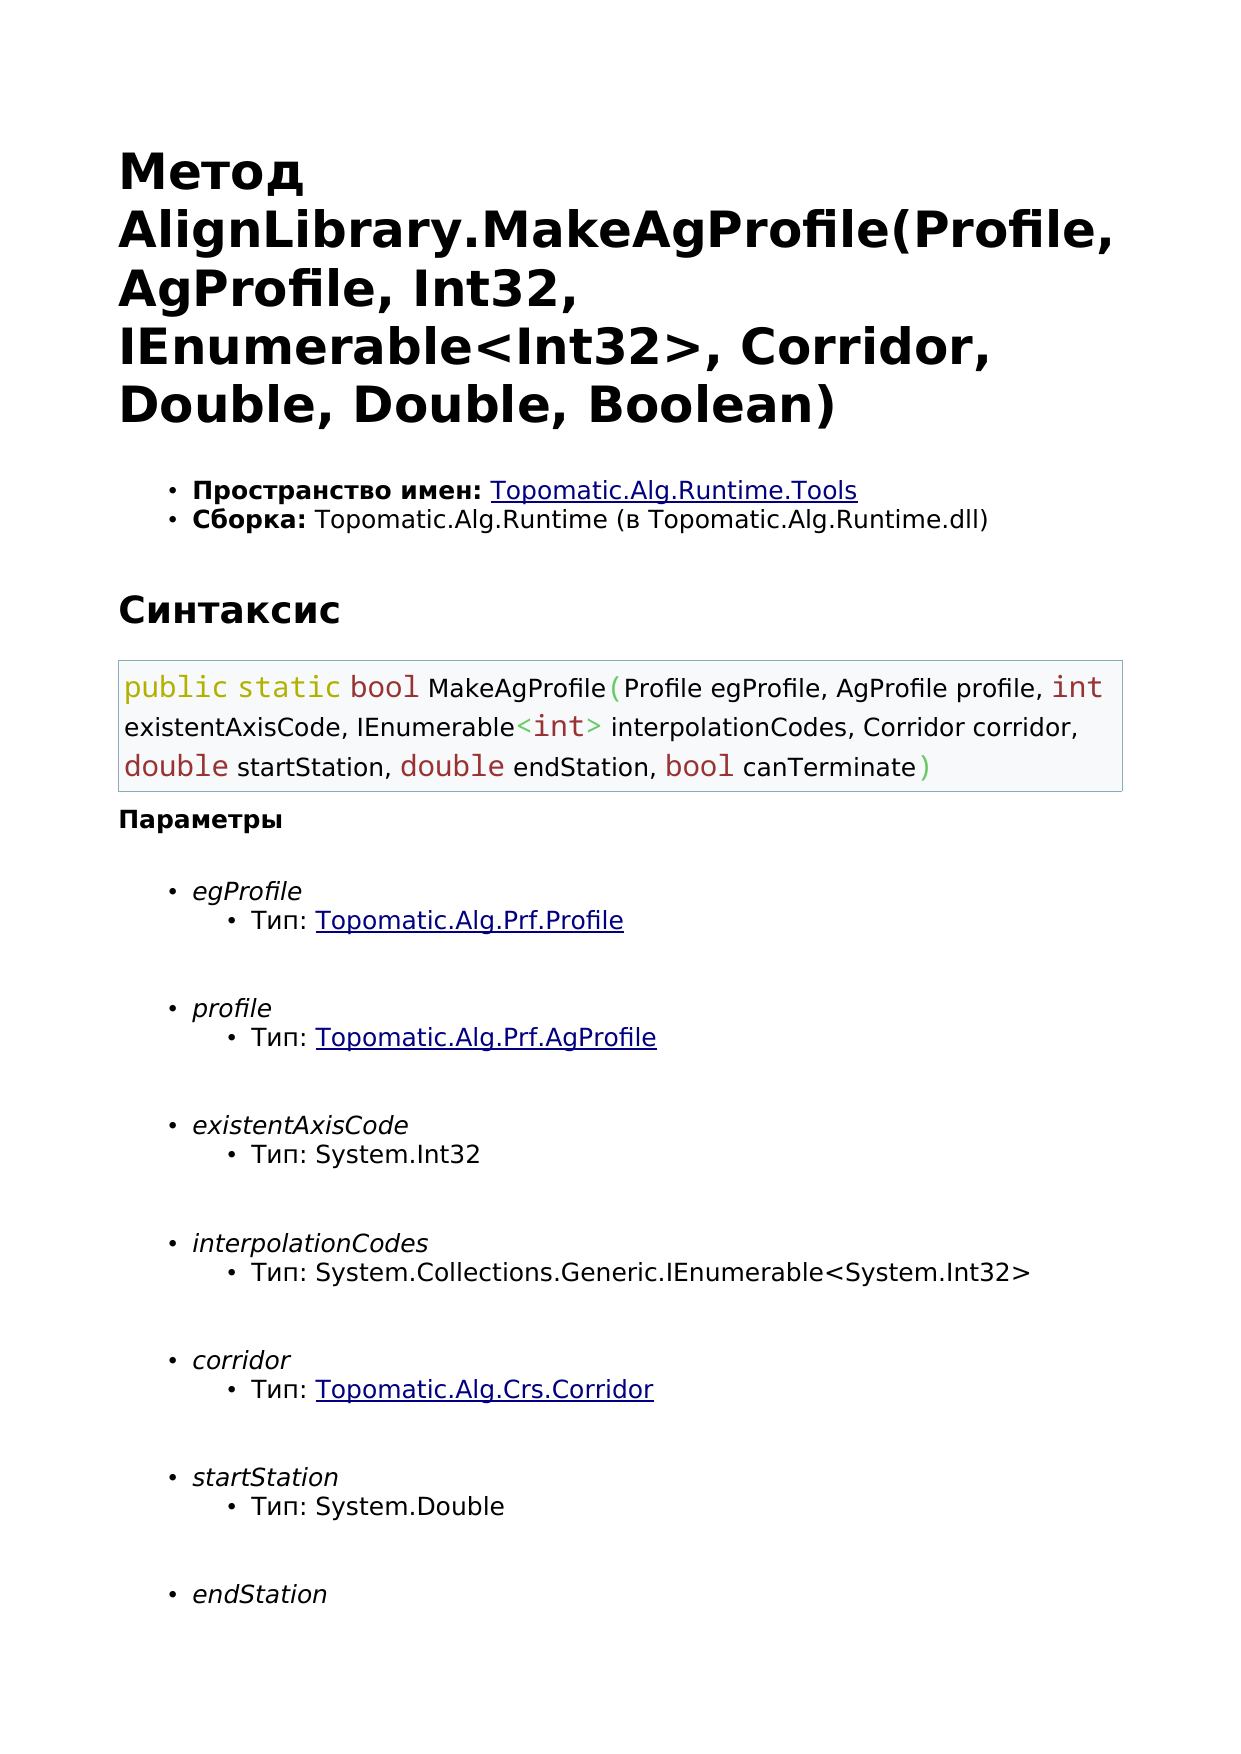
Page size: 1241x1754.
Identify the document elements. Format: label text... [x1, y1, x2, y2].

list Тип: System.Double [236, 1492, 1122, 1522]
list existentAxisCode [177, 1111, 1122, 1141]
list Тип: Topomatic.Alg.Crs.Corridor [236, 1375, 1122, 1404]
list corridor [177, 1346, 1122, 1375]
list Тип: System.Int32 [236, 1141, 1122, 1170]
table_header public static bool MakeAgProfile(Profile egProfile, AgProfile profile, int existentAxisCode, IEnumerable<int> interpolationCodes, Corridor corridor, double startStation, double endStation, bool canTerminate) [119, 661, 1122, 791]
list interpolationCodes [177, 1229, 1122, 1258]
list startStation [177, 1463, 1122, 1492]
list profile [177, 994, 1122, 1023]
subtitle Синтаксис [118, 589, 1122, 633]
list Сборка: Topomatic.Alg.Runtime (в Topomatic.Alg.Runtime.dll) [177, 505, 1122, 534]
list Пространство имен: Topomatic.Alg.Runtime.Tools [177, 476, 1122, 505]
list endStation [177, 1581, 1122, 1610]
list Тип: System.Collections.Generic.IEnumerable<System.Int32> [236, 1258, 1122, 1287]
list egProfile [177, 877, 1122, 906]
text Параметры [118, 806, 1122, 835]
subtitle Метод AlignLibrary.MakeAgProfile(Profile, AgProfile, Int32, IEnumerable<Int32>, Corridor, Double, Double, Boolean) [118, 143, 1122, 434]
list Тип: Topomatic.Alg.Prf.Profile [236, 906, 1122, 935]
list Тип: Topomatic.Alg.Prf.AgProfile [236, 1023, 1122, 1052]
